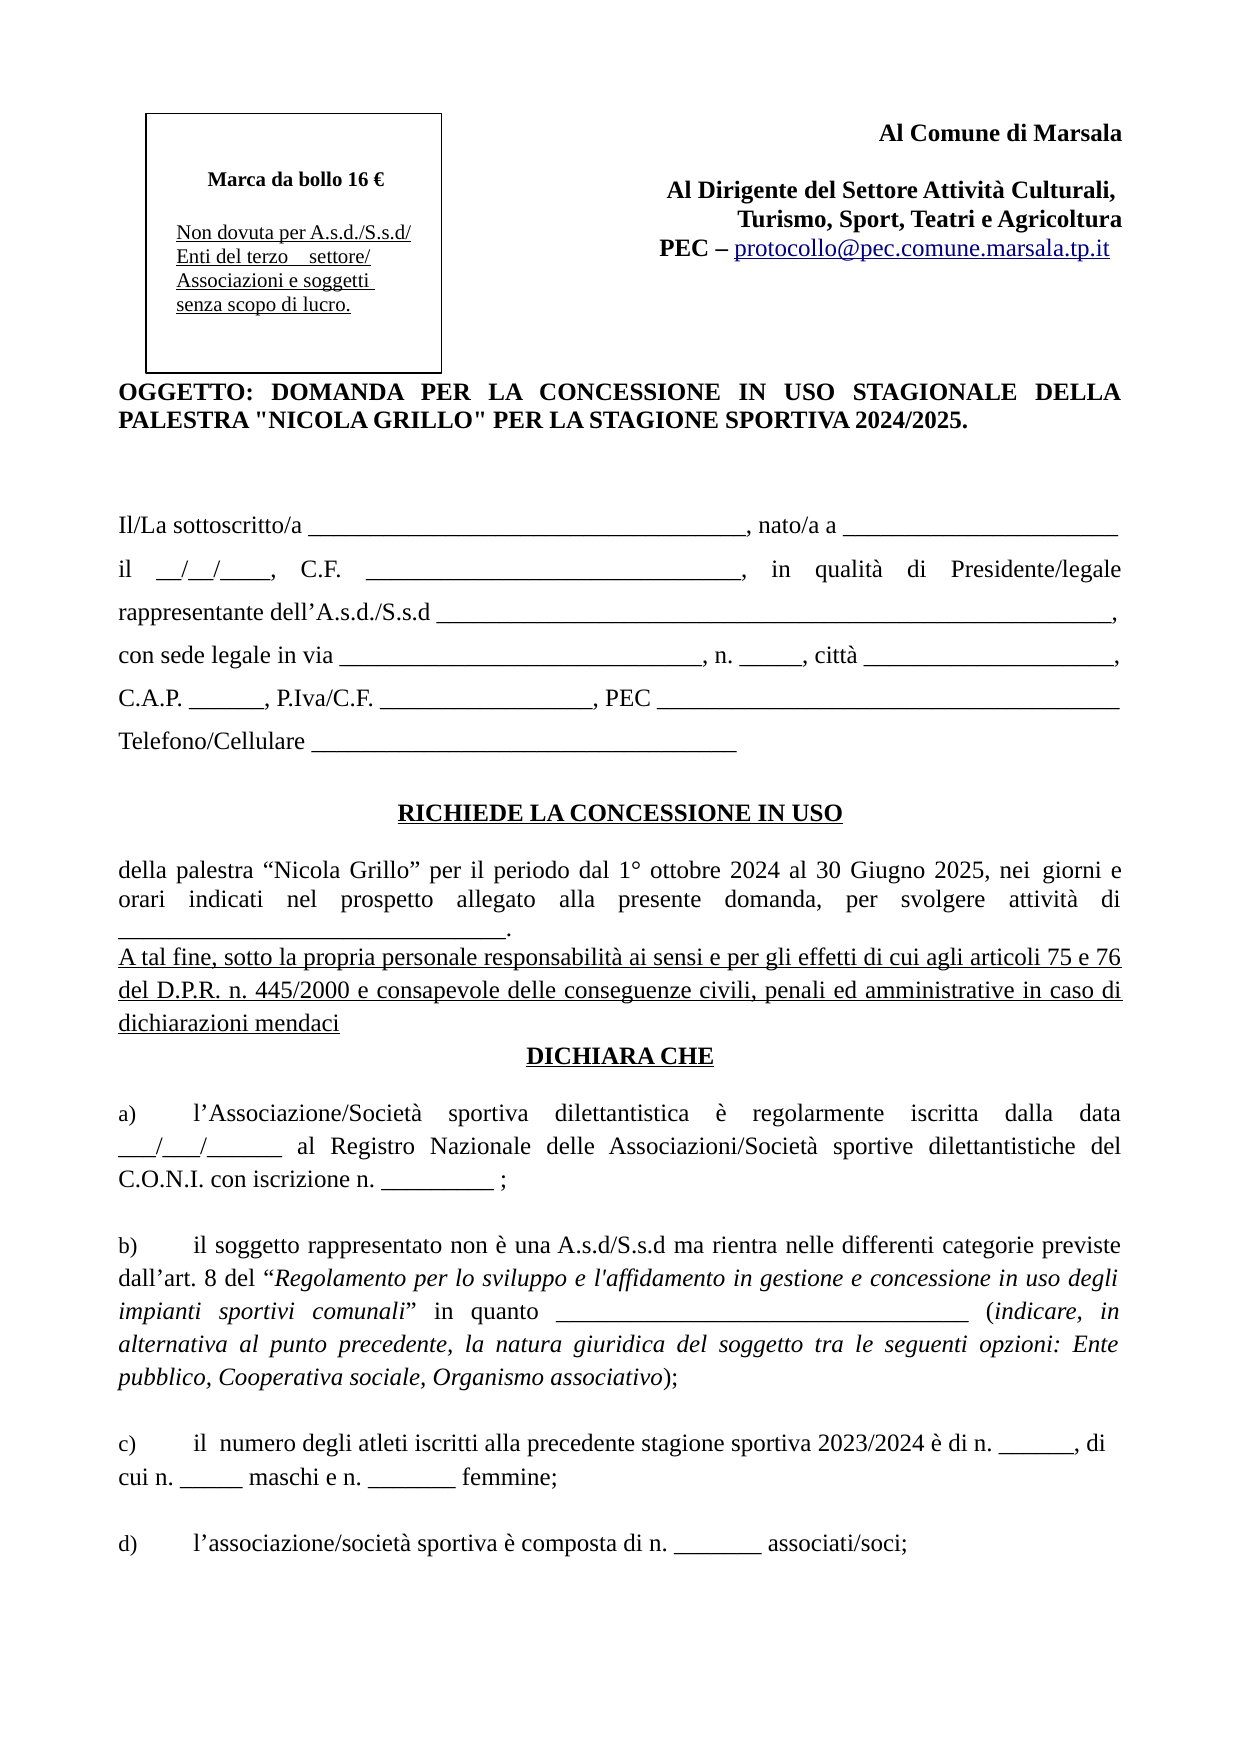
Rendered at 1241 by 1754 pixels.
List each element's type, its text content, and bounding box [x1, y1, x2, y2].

list il numero degli atleti iscritti alla precedente stagione sportiva 2023/2024 è di n. ______, di cui n. _____ maschi e n. _______ femmine; [118, 1428, 1122, 1490]
text [147, 204, 441, 233]
subtitle DICHIARA CHE [118, 1041, 1122, 1069]
text Al Dirigente del Settore Attività Culturali, [442, 176, 1122, 204]
text il __/__/____, C.F. ______________________________, in qualità di Presidente/legale rappresentante dell’A.s.d./S.s.d ______________________________________________________, [118, 554, 1122, 626]
text [147, 118, 441, 176]
text Telefono/Cellulare __________________________________ [118, 726, 1122, 755]
text [118, 118, 145, 176]
text RICHIEDE LA CONCESSIONE IN USO [118, 798, 1122, 827]
text Al Dirigente del Settore Attività Culturali, [147, 176, 441, 204]
list l’Associazione/Società sportiva dilettantistica è regolarmente iscritta dalla data ___/___/______ al Registro Nazionale delle Associazioni/Società sportive dilettantistiche del C.O.N.I. con iscrizione n. _________ ; [118, 1098, 1122, 1193]
text PEC – protocollo@pec.comune.marsala.tp.it [442, 233, 1122, 262]
text Al Comune di Marsala [442, 118, 1122, 176]
text Turismo, Sport, Teatri e Agricoltura [442, 204, 1122, 233]
text del D.P.R. n. 445/2000 e consapevole delle conseguenze civili, penali ed amministrative in caso di [118, 968, 1122, 1000]
text dichiarazioni mendaci [118, 1001, 1122, 1037]
text della palestra “Nicola Grillo” per il periodo dal 1° ottobre 2024 al 30 Giugno 2025, nei giorni e orari indicati nel prospetto allegato alla presente domanda, per svolgere attività di _______________________________. [118, 856, 1122, 942]
text C.A.P. ______, P.Iva/C.F. _________________, PEC _____________________________________ [118, 683, 1122, 712]
text PEC – protocollo@pec.comune.marsala.tp.it [147, 233, 441, 262]
text A tal fine, sotto la propria personale responsabilità ai sensi e per gli effetti di cui agli articoli 75 e 76 [118, 942, 1122, 967]
text con sede legale in via _____________________________, n. _____, città ____________________, [118, 640, 1122, 669]
list il soggetto rappresentato non è una A.s.d/S.s.d ma rientra nelle differenti categorie previste dall’art. 8 del “Regolamento per lo sviluppo e l'affidamento in gestione e concessione in uso degli impianti sportivi comunali” in quanto _________________________________ (indicare, in alternativa al punto precedente, la natura giuridica del soggetto tra le seguenti opzioni: Ente pubblico, Cooperativa sociale, Organismo associativo); [118, 1230, 1122, 1391]
text OGGETTO: DOMANDA PER LA CONCESSIONE IN USO STAGIONALE DELLA PALESTRA "NICOLA GRILLO" PER LA STAGIONE SPORTIVA 2024/2025. [118, 377, 1122, 434]
list l’associazione/società sportiva è composta di n. _______ associati/soci; [118, 1528, 1122, 1556]
text [118, 204, 145, 233]
text Il/La sottoscritto/a ___________________________________, nato/a a ______________________ [118, 511, 1122, 539]
